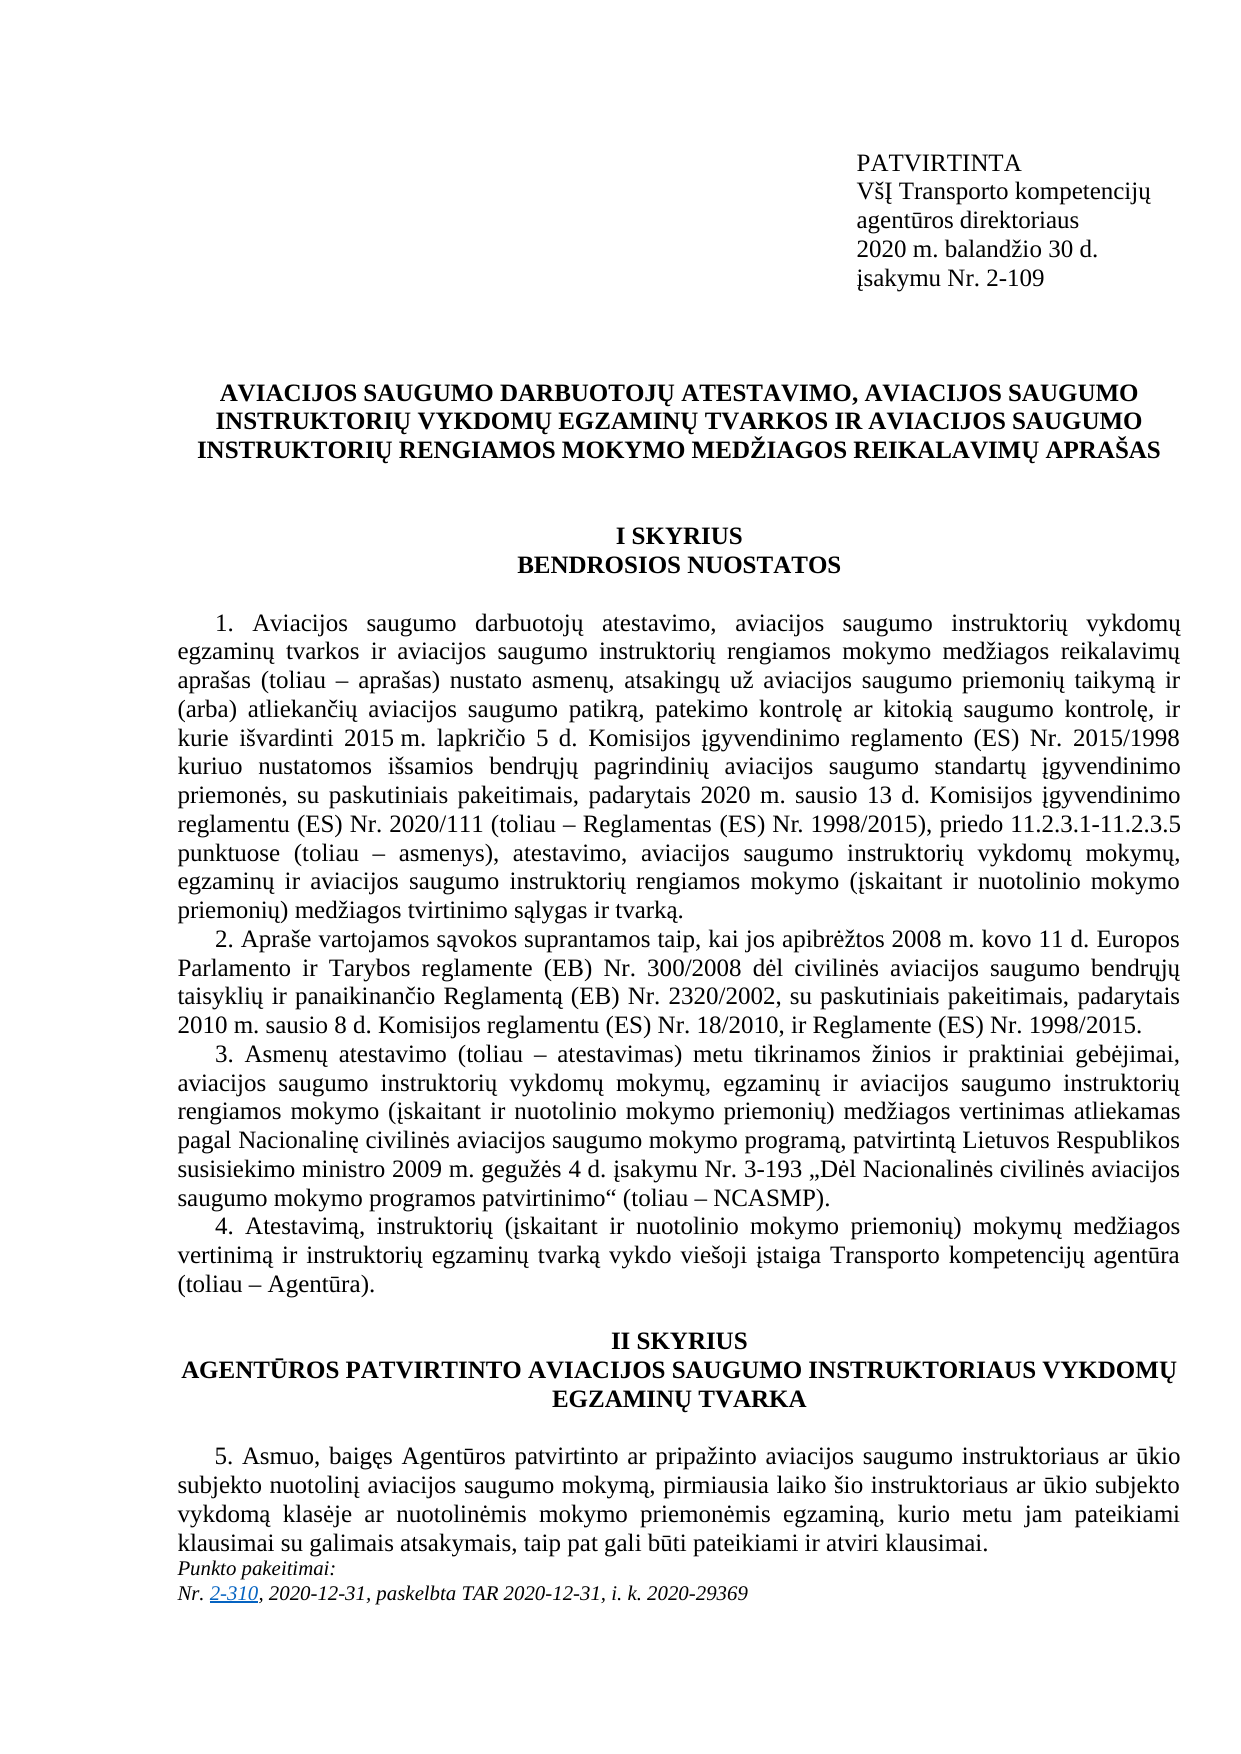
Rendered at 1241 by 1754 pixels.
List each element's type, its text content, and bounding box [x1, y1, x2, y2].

text 3. Asmenų atestavimo (toliau – atestavimas) metu tikrinamos žinios ir praktiniai gebėjimai, aviacijos saugumo instruktorių vykdomų mokymų, egzaminų ir aviacijos saugumo instruktorių rengiamos mokymo (įskaitant ir nuotolinio mokymo priemonių) medžiagos vertinimas atliekamas pagal Nacionalinę civilinės aviacijos saugumo mokymo programą, patvirtintą Lietuvos Respublikos susisiekimo ministro 2009 m. gegužės 4 d. įsakymu Nr. 3-193 „Dėl Nacionalinės civilinės aviacijos saugumo mokymo programos patvirtinimo“ (toliau – NCASMP). [177, 1039, 1181, 1211]
text 4. Atestavimą, instruktorių (įskaitant ir nuotolinio mokymo priemonių) mokymų medžiagos vertinimą ir instruktorių egzaminų tvarką vykdo viešoji įstaiga Transporto kompetencijų agentūra (toliau – Agentūra). [177, 1211, 1181, 1298]
text VšĮ Transporto kompetencijų [177, 176, 1181, 205]
text aVIACIJOS SAUGUMO DARBUOTOJŲ ATESTAVIMO, AVIACIJOS SAUGUMO INSTRUKTORIŲ VYKDOMŲ EGZAMINŲ TVARKOS IR AVIACIJOS SAUGUMO INSTRUKTORIŲ RENGIAMOS MOKYMO MEDŽIAGOS REIKALAVIMŲ APRAŠAS [177, 378, 1181, 464]
text agentūros direktoriaus [177, 205, 1181, 234]
text 5. Asmuo, baigęs Agentūros patvirtinto ar pripažinto aviacijos saugumo instruktoriaus ar ūkio subjekto nuotolinį aviacijos saugumo mokymą, pirmiausia laiko šio instruktoriaus ar ūkio subjekto vykdomą klasėje ar nuotolinėmis mokymo priemonėmis egzaminą, kurio metu jam pateikiami klausimai su galimais atsakymais, taip pat gali būti pateikiami ir atviri klausimai. [177, 1441, 1181, 1556]
text BENDROSIOS NUOSTATOS [177, 550, 1181, 579]
text PATVIRTINTA [177, 148, 1181, 176]
text 2020 m. balandžio 30 d. [177, 234, 1181, 263]
text Nr. 2-310, 2020-12-31, paskelbta TAR 2020-12-31, i. k. 2020-29369 [177, 1580, 1181, 1604]
text 2. Apraše vartojamos sąvokos suprantamos taip, kai jos apibrėžtos 2008 m. kovo 11 d. Europos Parlamento ir Tarybos reglamente (EB) Nr. 300/2008 dėl civilinės aviacijos saugumo bendrųjų taisyklių ir panaikinančio Reglamentą (EB) Nr. 2320/2002, su paskutiniais pakeitimais, padarytais 2010 m. sausio 8 d. Komisijos reglamentu (ES) Nr. 18/2010, ir Reglamente (ES) Nr. 1998/2015. [177, 924, 1181, 1039]
text Punkto pakeitimai: [177, 1556, 1181, 1580]
text II SKYRIUS [177, 1326, 1181, 1355]
text I SKYRIUS [177, 521, 1181, 550]
text AGENTŪROS PATVIRTINTO AVIACIJOS SAUGUMO INSTRUKTORIAUS VYKDOMŲ EGZAMINŲ TVARKA [177, 1355, 1181, 1413]
text įsakymu Nr. 2-109 [177, 263, 1181, 291]
text 1. Aviacijos saugumo darbuotojų atestavimo, aviacijos saugumo instruktorių vykdomų egzaminų tvarkos ir aviacijos saugumo instruktorių rengiamos mokymo medžiagos reikalavimų aprašas (toliau – aprašas) nustato asmenų, atsakingų už aviacijos saugumo priemonių taikymą ir (arba) atliekančių aviacijos saugumo patikrą, patekimo kontrolę ar kitokią saugumo kontrolę, ir kurie išvardinti 2015 m. lapkričio 5 d. Komisijos įgyvendinimo reglamento (ES) Nr. 2015/1998 kuriuo nustatomos išsamios bendrųjų pagrindinių aviacijos saugumo standartų įgyvendinimo priemonės, su paskutiniais pakeitimais, padarytais 2020 m. sausio 13 d. Komisijos įgyvendinimo reglamentu (ES) Nr. 2020/111 (toliau – Reglamentas (ES) Nr. 1998/2015), priedo 11.2.3.1-11.2.3.5 punktuose (toliau – asmenys), atestavimo, aviacijos saugumo instruktorių vykdomų mokymų, egzaminų ir aviacijos saugumo instruktorių rengiamos mokymo (įskaitant ir nuotolinio mokymo priemonių) medžiagos tvirtinimo sąlygas ir tvarką. [177, 608, 1181, 924]
